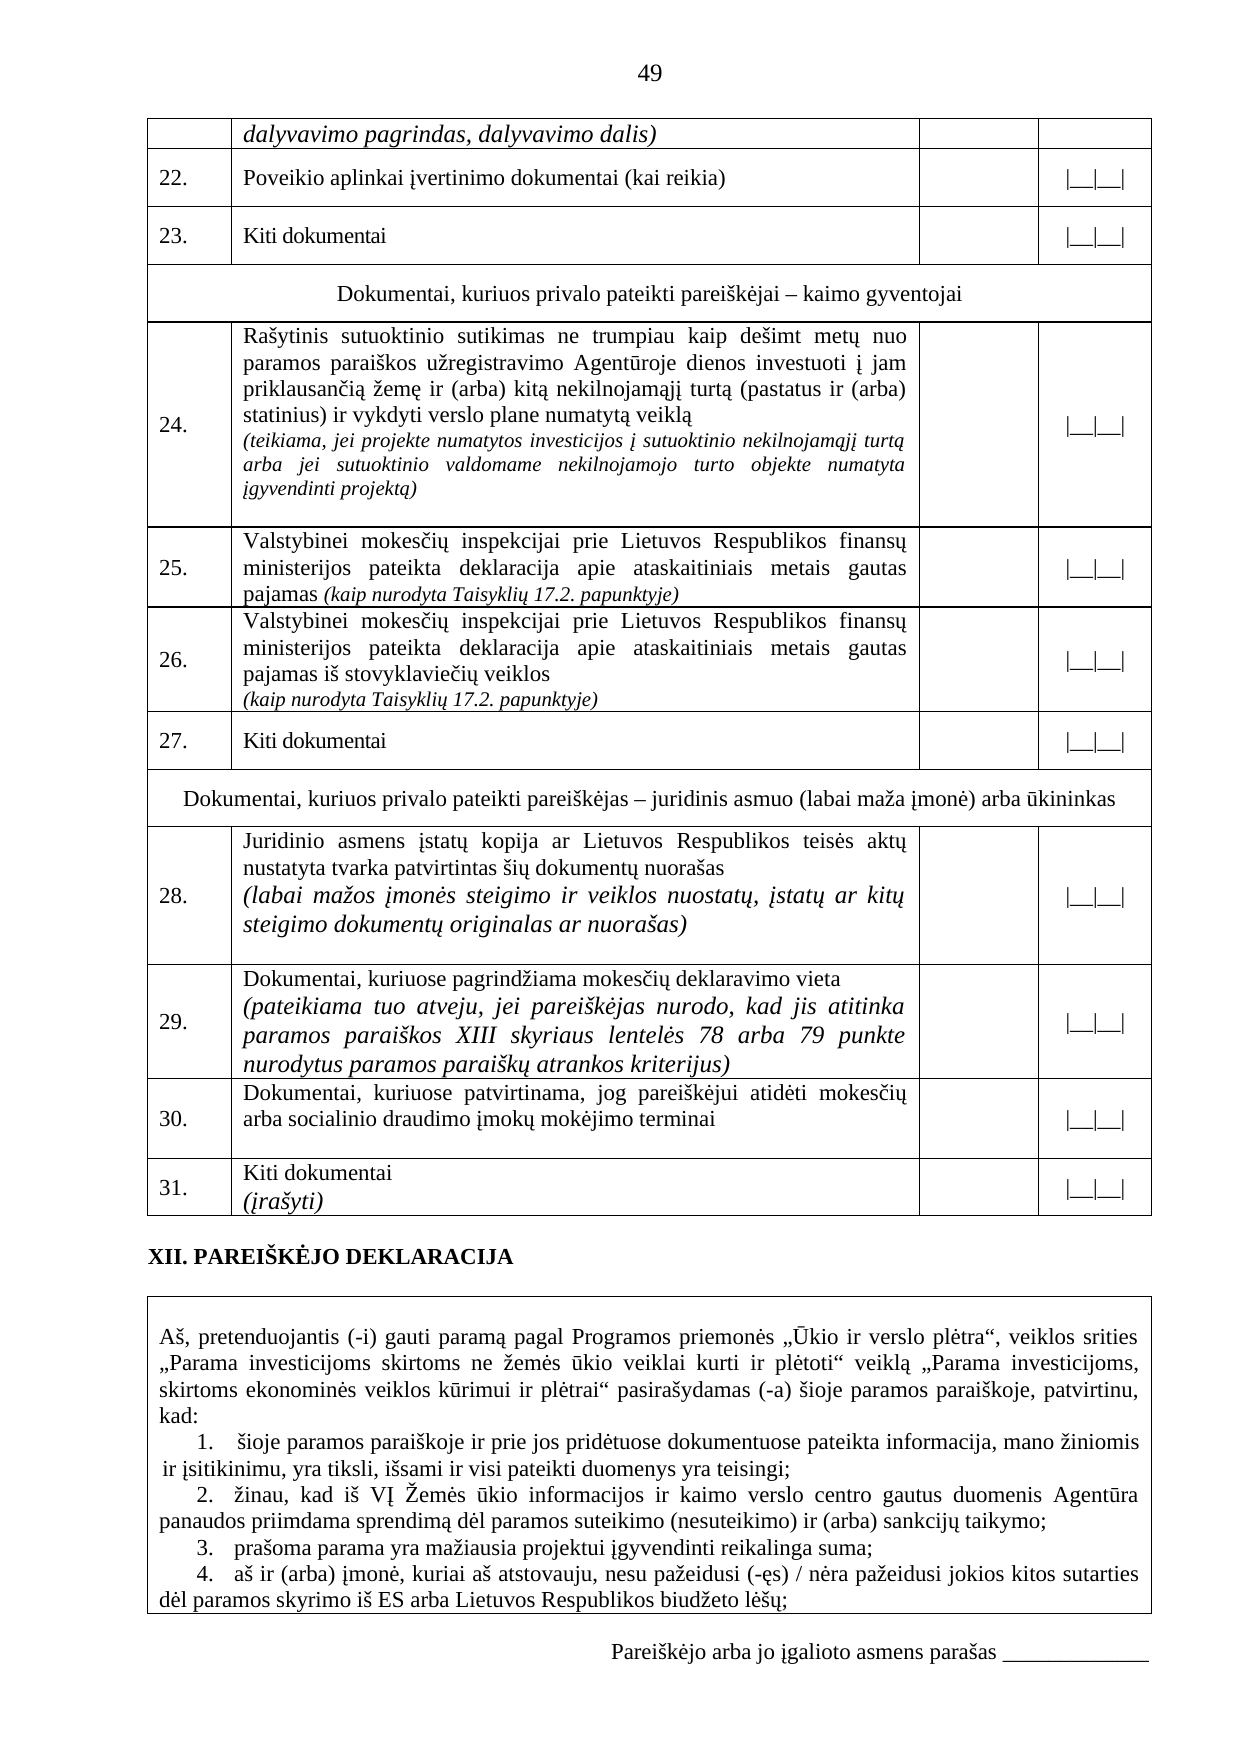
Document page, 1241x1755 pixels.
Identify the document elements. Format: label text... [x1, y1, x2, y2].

table_cell |__|__| [1039, 323, 1151, 526]
table_cell 25. [148, 528, 231, 606]
table_cell 26. [148, 608, 231, 711]
table_cell [920, 1159, 1038, 1215]
table_cell [148, 119, 231, 148]
table_cell 22. [148, 149, 231, 206]
table_cell Rašytinis sutuoktinio sutikimas ne trumpiau kaip dešimt metų nuo paramos paraiškos užregistravimo Agentūroje dienos investuoti į jam priklausančią žemę ir (arba) kitą nekilnojamąjį turtą (pastatus ir (arba) statinius) ir vykdyti verslo plane numatytą veiklą (teikiama, jei projekte numatytos investicijos į sutuoktinio nekilnojamąjį turtą arba jei sutuoktinio valdomame nekilnojamojo turto objekte numatyta įgyvendinti projektą) [232, 323, 919, 526]
table_cell |__|__| [1039, 1159, 1151, 1215]
table_cell [920, 528, 1038, 606]
table_cell |__|__| [1039, 827, 1151, 964]
table_cell [920, 149, 1038, 206]
table_cell Valstybinei mokesčių inspekcijai prie Lietuvos Respublikos finansų ministerijos pateikta deklaracija apie ataskaitiniais metais gautas pajamas iš stovyklaviečių veiklos (kaip nurodyta Taisyklių 17.2. papunktyje) [232, 608, 919, 711]
table_cell [920, 1079, 1038, 1158]
table_cell Dokumentai, kuriuos privalo pateikti pareiškėjas – juridinis asmuo (labai maža įmonė) arba ūkininkas [148, 770, 1151, 826]
table_cell 27. [148, 712, 231, 768]
table_cell [920, 323, 1038, 526]
table_cell |__|__| [1039, 608, 1151, 711]
table_header Aš, pretenduojantis (-i) gauti paramą pagal Programos priemonės „Ūkio ir verslo plėtra“, veiklos srities „Parama investicijoms skirtoms ne žemės ūkio veiklai kurti ir plėtoti“ veiklą „Parama investicijoms, skirtoms ekonominės veiklos kūrimui ir plėtrai“ pasirašydamas (-a) šioje paramos paraiškoje, patvirtinu, kad: 1. šioje paramos paraiškoje ir prie jos pridėtuose dokumentuose pateikta informacija, mano žiniomis ir įsitikinimu, yra tiksli, išsami ir visi pateikti duomenys yra teisingi; 2. žinau, kad iš VĮ Žemės ūkio informacijos ir kaimo verslo centro gautus duomenis Agentūra panaudos priimdama sprendimą dėl paramos suteikimo (nesuteikimo) ir (arba) sankcijų taikymo; 3. prašoma parama yra mažiausia projektui įgyvendinti reikalinga suma; 4. aš ir (arba) įmonė, kuriai aš atstovauju, nesu pažeidusi (-ęs) / nėra pažeidusi jokios kitos sutarties dėl paramos skyrimo iš ES arba Lietuvos Respublikos biudžeto lėšų; [148, 1297, 1151, 1613]
table_cell Valstybinei mokesčių inspekcijai prie Lietuvos Respublikos finansų ministerijos pateikta deklaracija apie ataskaitiniais metais gautas pajamas (kaip nurodyta Taisyklių 17.2. papunktyje) [232, 528, 919, 606]
table_cell dalyvavimo pagrindas, dalyvavimo dalis) [232, 119, 919, 148]
table_cell |__|__| [1039, 207, 1151, 263]
table_cell 24. [148, 323, 231, 526]
table_cell 28. [148, 827, 231, 964]
table_cell Kiti dokumentai (įrašyti) [232, 1159, 919, 1215]
table_cell Kiti dokumentai [232, 207, 919, 263]
table_cell Dokumentai, kuriuose patvirtinama, jog pareiškėjui atidėti mokesčių arba socialinio draudimo įmokų mokėjimo terminai [232, 1079, 919, 1158]
table_cell Dokumentai, kuriuose pagrindžiama mokesčių deklaravimo vieta (pateikiama tuo atveju, jei pareiškėjas nurodo, kad jis atitinka paramos paraiškos XIII skyriaus lentelės 78 arba 79 punkte nurodytus paramos paraiškų atrankos kriterijus) [232, 965, 919, 1077]
table_cell [920, 712, 1038, 768]
table_cell 30. [148, 1079, 231, 1158]
table_cell |__|__| [1039, 965, 1151, 1077]
table_cell |__|__| [1039, 1079, 1151, 1158]
table_cell |__|__| [1039, 149, 1151, 206]
table_cell 31. [148, 1159, 231, 1215]
table_cell [920, 827, 1038, 964]
table_cell [920, 608, 1038, 711]
table_cell Poveikio aplinkai įvertinimo dokumentai (kai reikia) [232, 149, 919, 206]
table_cell [920, 965, 1038, 1077]
table_cell Kiti dokumentai [232, 712, 919, 768]
table_cell [920, 119, 1038, 148]
text XII. PAREIŠKĖJO DEKLARACIJA [148, 1243, 1152, 1269]
table_cell 23. [148, 207, 231, 263]
table_cell |__|__| [1039, 712, 1151, 768]
table_cell [920, 207, 1038, 263]
table_cell Dokumentai, kuriuos privalo pateikti pareiškėjai – kaimo gyventojai [148, 265, 1151, 321]
table_cell |__|__| [1039, 528, 1151, 606]
table_cell Juridinio asmens įstatų kopija ar Lietuvos Respublikos teisės aktų nustatyta tvarka patvirtintas šių dokumentų nuorašas (labai mažos įmonės steigimo ir veiklos nuostatų, įstatų ar kitų steigimo dokumentų originalas ar nuorašas) [232, 827, 919, 964]
table_cell [1039, 119, 1151, 148]
table_cell 29. [148, 965, 231, 1077]
